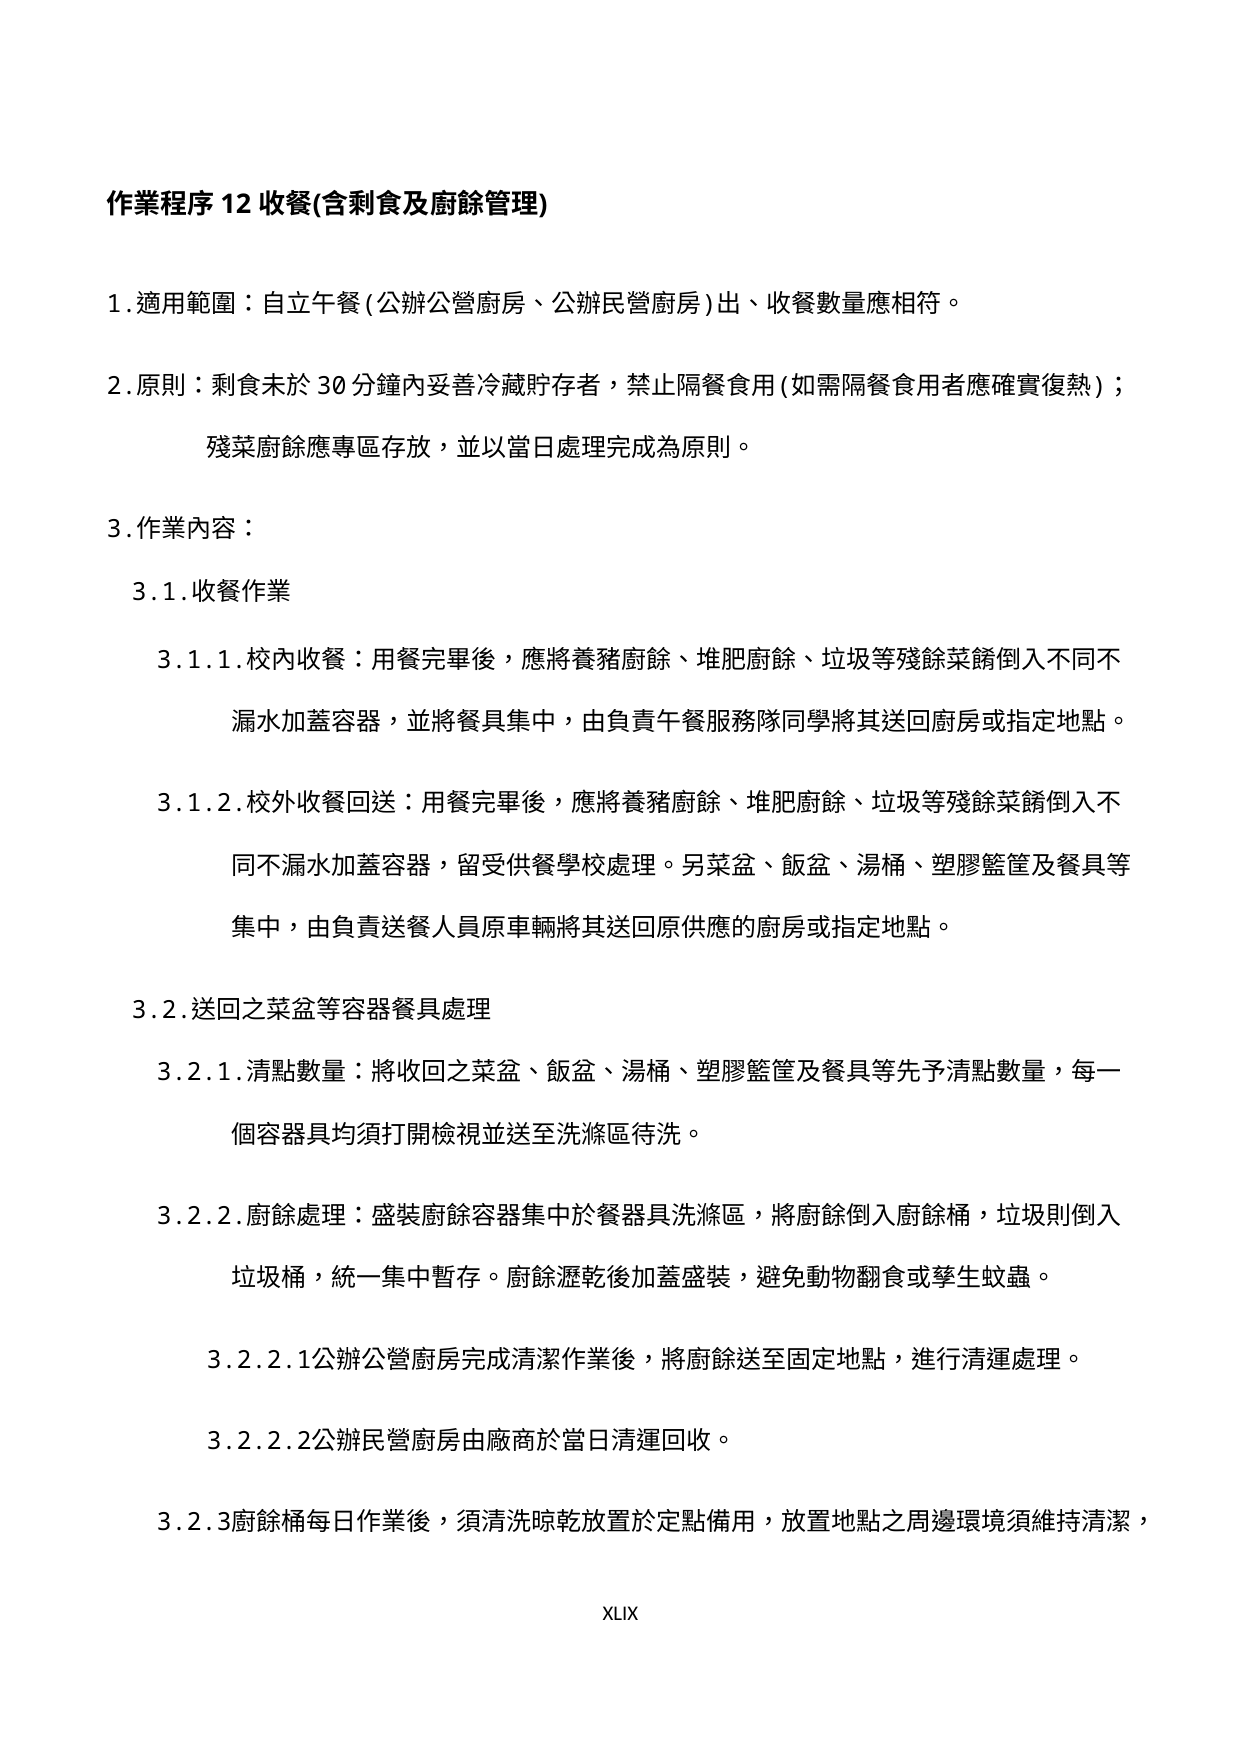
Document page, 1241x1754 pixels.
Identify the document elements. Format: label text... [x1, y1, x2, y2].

text 3.1.1.校內收餐：用餐完畢後，應將養豬廚餘、堆肥廚餘、垃圾等殘餘菜餚倒入不同不漏水加蓋容器，並將餐具集中，由負責午餐服務隊同學將其送回廚房或指定地點。 [156, 616, 1134, 741]
text 3.2.2.1公辦公營廚房完成清潔作業後，將廚餘送至固定地點，進行清運處理。 [206, 1316, 1134, 1378]
text 3.2.2.2公辦民營廚房由廠商於當日清運回收。 [206, 1397, 1134, 1459]
text 3.2.送回之菜盆等容器餐具處理 [131, 966, 1134, 1028]
text 3.2.3廚餘桶每日作業後，須清洗晾乾放置於定點備用，放置地點之周邊環境須維持清潔，無異味及病媒孳生。收餐作業完成後，須記錄於「新北市學校廚房廢棄物清運紀錄表」。 [156, 1478, 1134, 1541]
text 3.1.收餐作業 [131, 548, 1134, 610]
subtitle 作業程序12 收餐(含剩食及廚餘管理) [106, 160, 1134, 223]
text 1.適用範圍：自立午餐(公辦公營廚房、公辦民營廚房)出、收餐數量應相符。 [106, 260, 1134, 323]
text 2.原則：剩食未於30分鐘內妥善冷藏貯存者，禁止隔餐食用(如需隔餐食用者應確實復熱)；殘菜廚餘應專區存放，並以當日處理完成為原則。 [106, 342, 1134, 467]
text 3.1.2.校外收餐回送：用餐完畢後，應將養豬廚餘、堆肥廚餘、垃圾等殘餘菜餚倒入不同不漏水加蓋容器，留受供餐學校處理。另菜盆、飯盆、湯桶、塑膠籃筐及餐具等集中，由負責送餐人員原車輛將其送回原供應的廚房或指定地點。 [156, 759, 1134, 947]
text 3.2.1.清點數量：將收回之菜盆、飯盆、湯桶、塑膠籃筐及餐具等先予清點數量，每一個容器具均須打開檢視並送至洗滌區待洗。 [156, 1028, 1134, 1153]
text 3.2.2.廚餘處理：盛裝廚餘容器集中於餐器具洗滌區，將廚餘倒入廚餘桶，垃圾則倒入垃圾桶，統一集中暫存。廚餘瀝乾後加蓋盛裝，避免動物翻食或孳生蚊蟲。 [156, 1172, 1134, 1297]
text 3.作業內容： [106, 485, 1134, 548]
